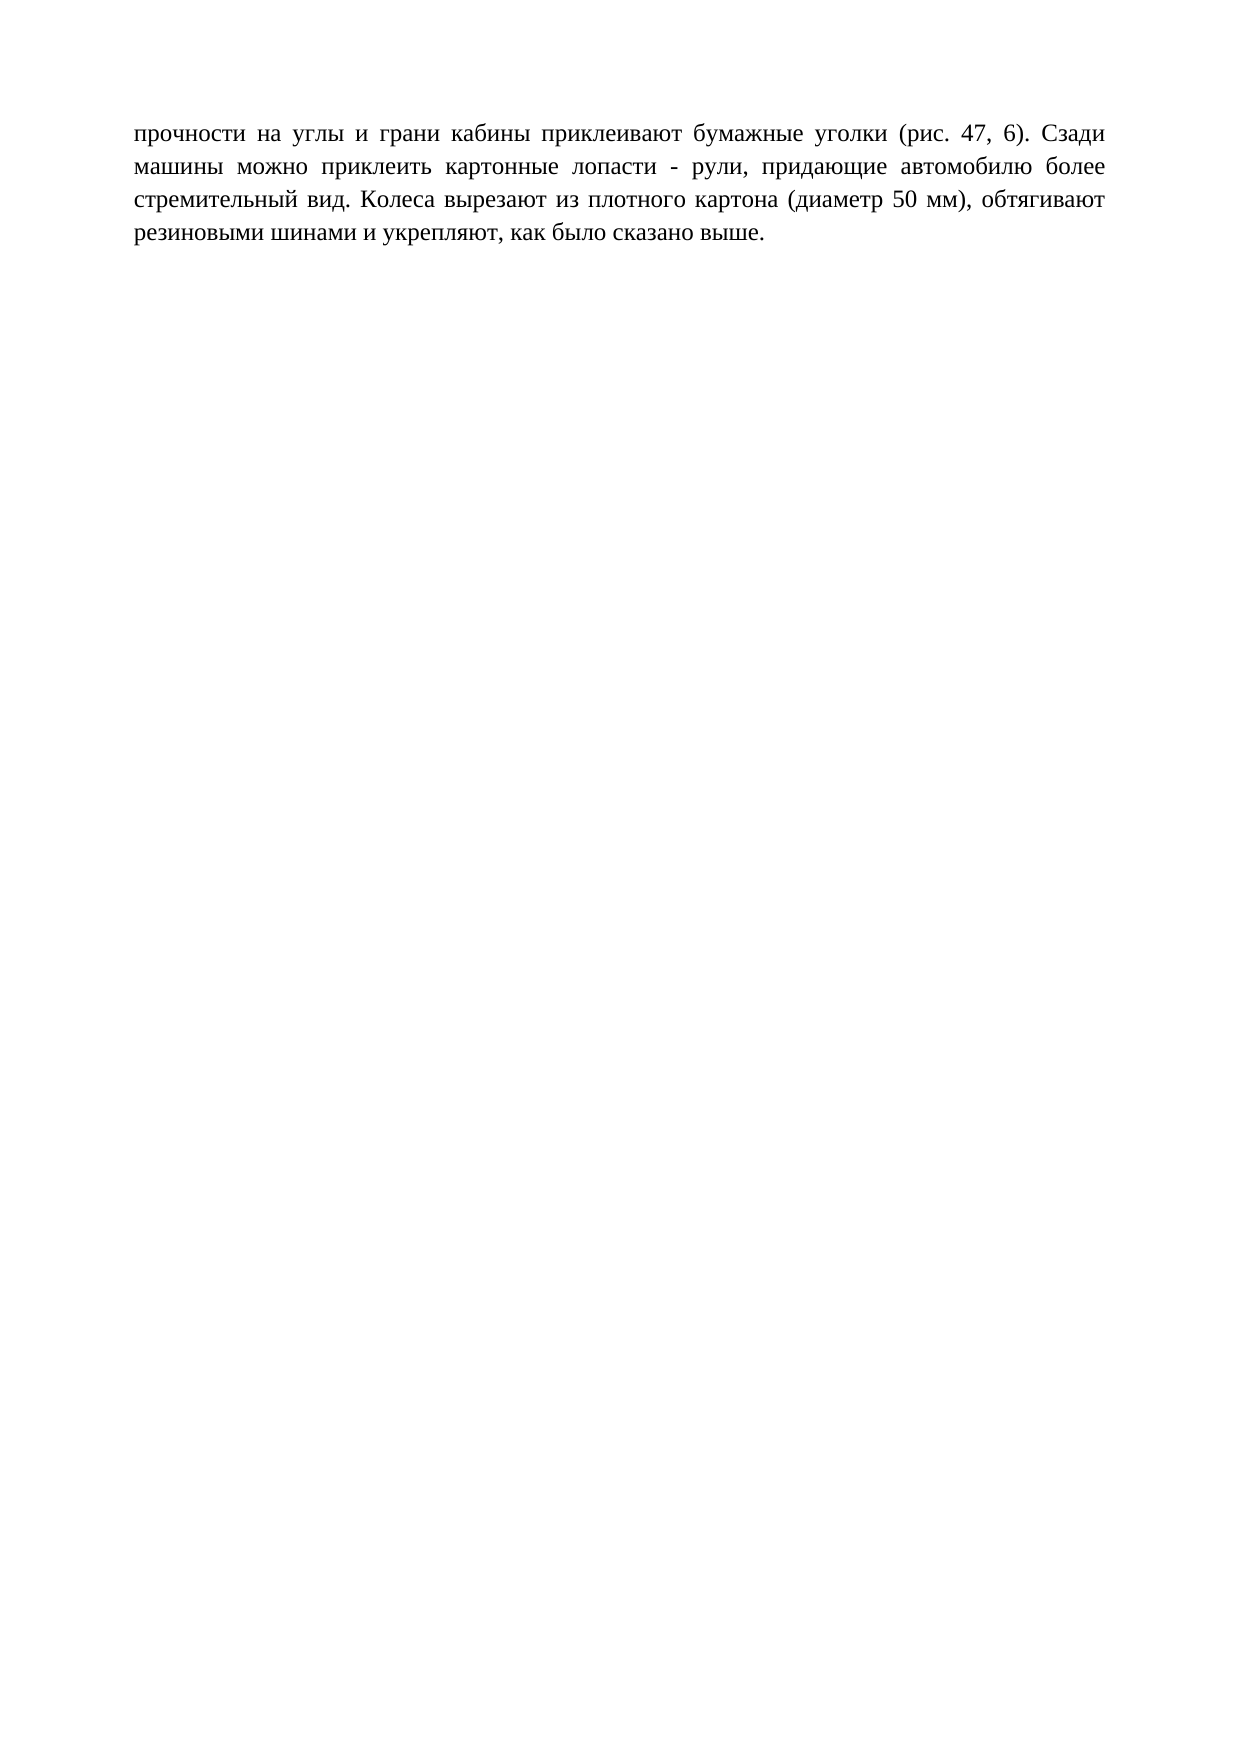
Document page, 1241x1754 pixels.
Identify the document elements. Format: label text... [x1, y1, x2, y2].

text прочности на углы и грани кабины приклеивают бумажные уголки (рис. 47, 6). Сзади машины можно приклеить картонные лопасти - рули, придающие автомобилю более стремительный вид. Колеса вырезают из плотного картона (диаметр 50 мм), обтягивают резиновыми шинами и укрепляют, как было сказано выше. [134, 118, 1106, 246]
